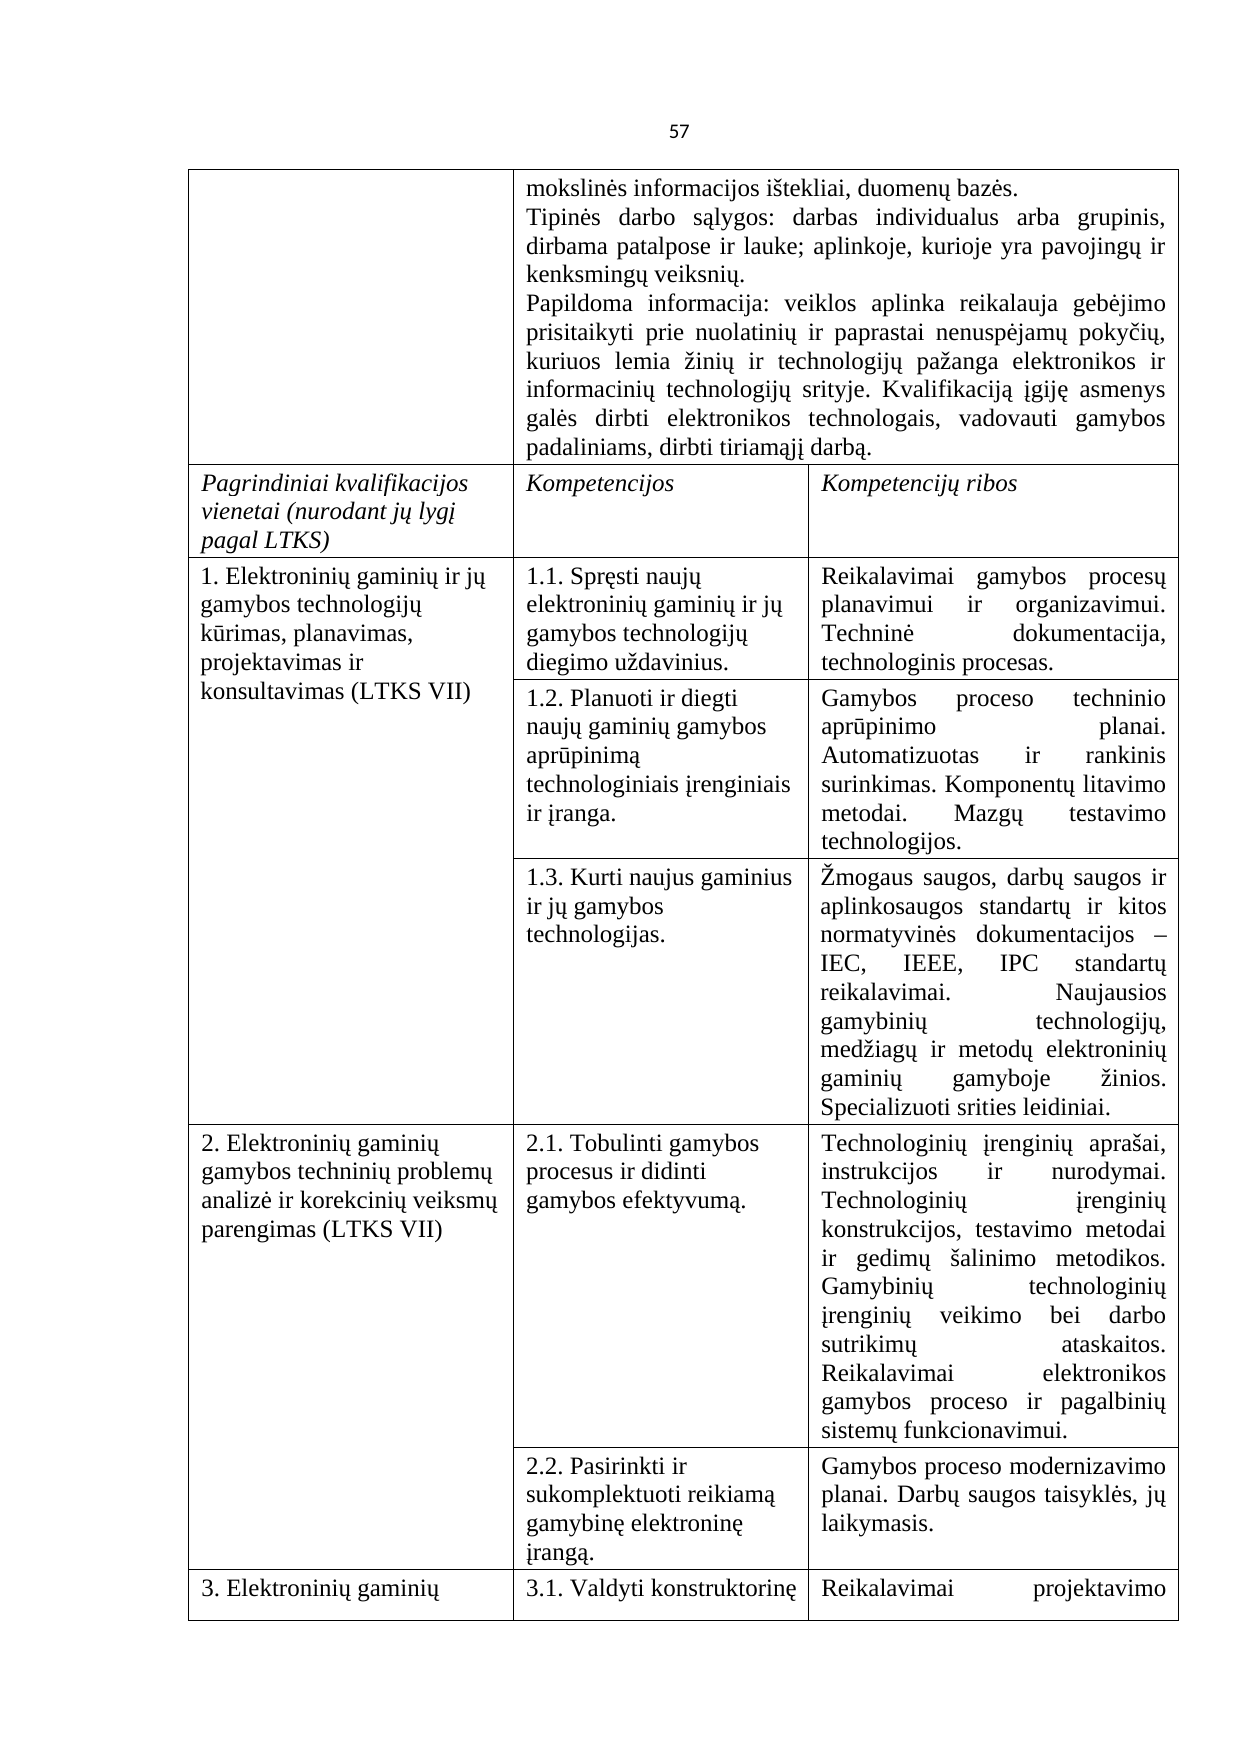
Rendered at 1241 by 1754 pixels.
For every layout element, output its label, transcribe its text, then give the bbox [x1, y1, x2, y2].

table_cell 2.2. Pasirinkti ir sukomplektuoti reikiamą gamybinę elektroninę įrangą. [514, 1448, 808, 1569]
table_cell Kompetencijos [514, 465, 808, 557]
table_cell Technologinių įrenginių aprašai, instrukcijos ir nurodymai. Technologinių įrenginių konstrukcijos, testavimo metodai ir gedimų šalinimo metodikos. Gamybinių technologinių įrenginių veikimo bei darbo sutrikimų ataskaitos. Reikalavimai elektronikos gamybos proceso ir pagalbinių sistemų funkcionavimui. [809, 1125, 1178, 1447]
table_cell 2. Elektroninių gaminių gamybos techninių problemų analizė ir korekcinių veiksmų parengimas (LTKS VII) [189, 1125, 513, 1569]
table_cell 1. Elektroninių gaminių ir jų gamybos technologijų kūrimas, planavimas, projektavimas ir konsultavimas (LTKS VII) [189, 558, 513, 1124]
table_cell Žmogaus saugos, darbų saugos ir aplinkosaugos standartų ir kitos normatyvinės dokumentacijos – IEC, IEEE, IPC standartų reikalavimai. Naujausios gamybinių technologijų, medžiagų ir metodų elektroninių gaminių gamyboje žinios. Specializuoti srities leidiniai. [809, 859, 1178, 1124]
table_cell Pagrindiniai kvalifikacijos vienetai (nurodant jų lygį pagal LTKS) [189, 465, 513, 557]
table_cell 3.1. Valdyti konstruktorinę [514, 1570, 808, 1619]
table_cell Kompetencijų ribos [809, 465, 1178, 557]
table_cell Gamybos proceso techninio aprūpinimo planai. Automatizuotas ir rankinis surinkimas. Komponentų litavimo metodai. Mazgų testavimo technologijos. [809, 680, 1178, 858]
table_cell 1.1. Spręsti naujų elektroninių gaminių ir jų gamybos technologijų diegimo uždavinius. [514, 558, 808, 679]
table_header mokslinės informacijos ištekliai, duomenų bazės. Tipinės darbo sąlygos: darbas individualus arba grupinis, dirbama patalpose ir lauke; aplinkoje, kurioje yra pavojingų ir kenksmingų veiksnių. Papildoma informacija: veiklos aplinka reikalauja gebėjimo prisitaikyti prie nuolatinių ir paprastai nenuspėjamų pokyčių, kuriuos lemia žinių ir technologijų pažanga elektronikos ir informacinių technologijų srityje. Kvalifikaciją įgiję asmenys galės dirbti elektronikos technologais, vadovauti gamybos padaliniams, dirbti tiriamąjį darbą. [514, 170, 1178, 464]
table_cell 3. Elektroninių gaminių [189, 1570, 513, 1619]
table_cell 1.3. Kurti naujus gaminius ir jų gamybos technologijas. [514, 859, 808, 1124]
table_cell Gamybos proceso modernizavimo planai. Darbų saugos taisyklės, jų laikymasis. [809, 1448, 1178, 1569]
table_cell 1.2. Planuoti ir diegti naujų gaminių gamybos aprūpinimą technologiniais įrenginiais ir įranga. [514, 680, 808, 858]
table_cell 2.1. Tobulinti gamybos procesus ir didinti gamybos efektyvumą. [514, 1125, 808, 1447]
table_cell Reikalavimai gamybos procesų planavimui ir organizavimui. Techninė dokumentacija, technologinis procesas. [809, 558, 1178, 679]
table_cell Reikalavimai projektavimo [809, 1570, 1178, 1619]
table_header [189, 170, 513, 464]
